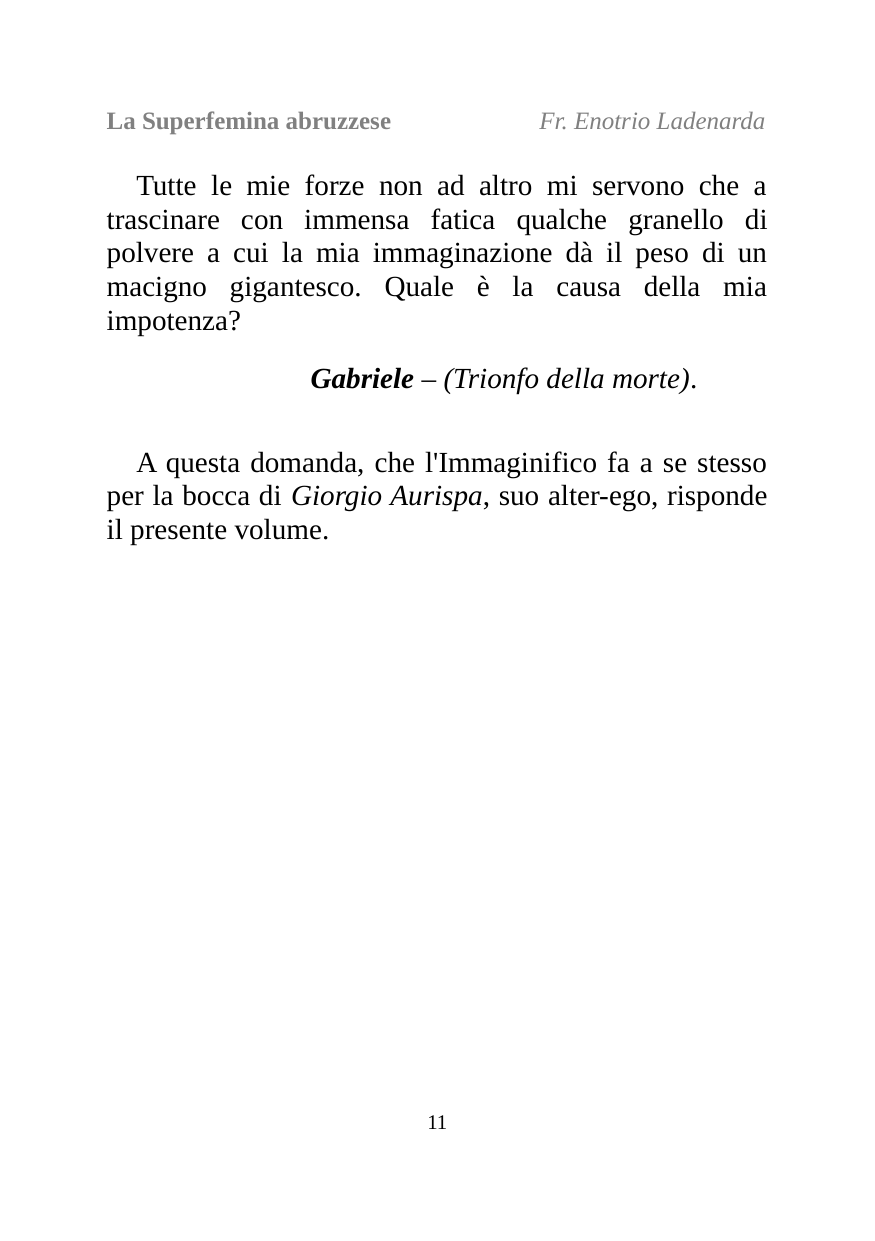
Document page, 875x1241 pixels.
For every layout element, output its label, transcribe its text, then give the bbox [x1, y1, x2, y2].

text Tutte le mie forze non ad altro mi servono che a trascinare con immensa fatica qualche granello di polvere a cui la mia immaginazione dà il peso di un macigno gigantesco. Quale è la causa della mia impotenza? [106, 168, 768, 336]
text Gabriele – (Trionfo della morte). [106, 361, 697, 395]
text A questa domanda, che l'Immaginifico fa a se stesso per la bocca di Giorgio Aurispa, suo alter-ego, risponde il presente volume. [106, 445, 768, 545]
